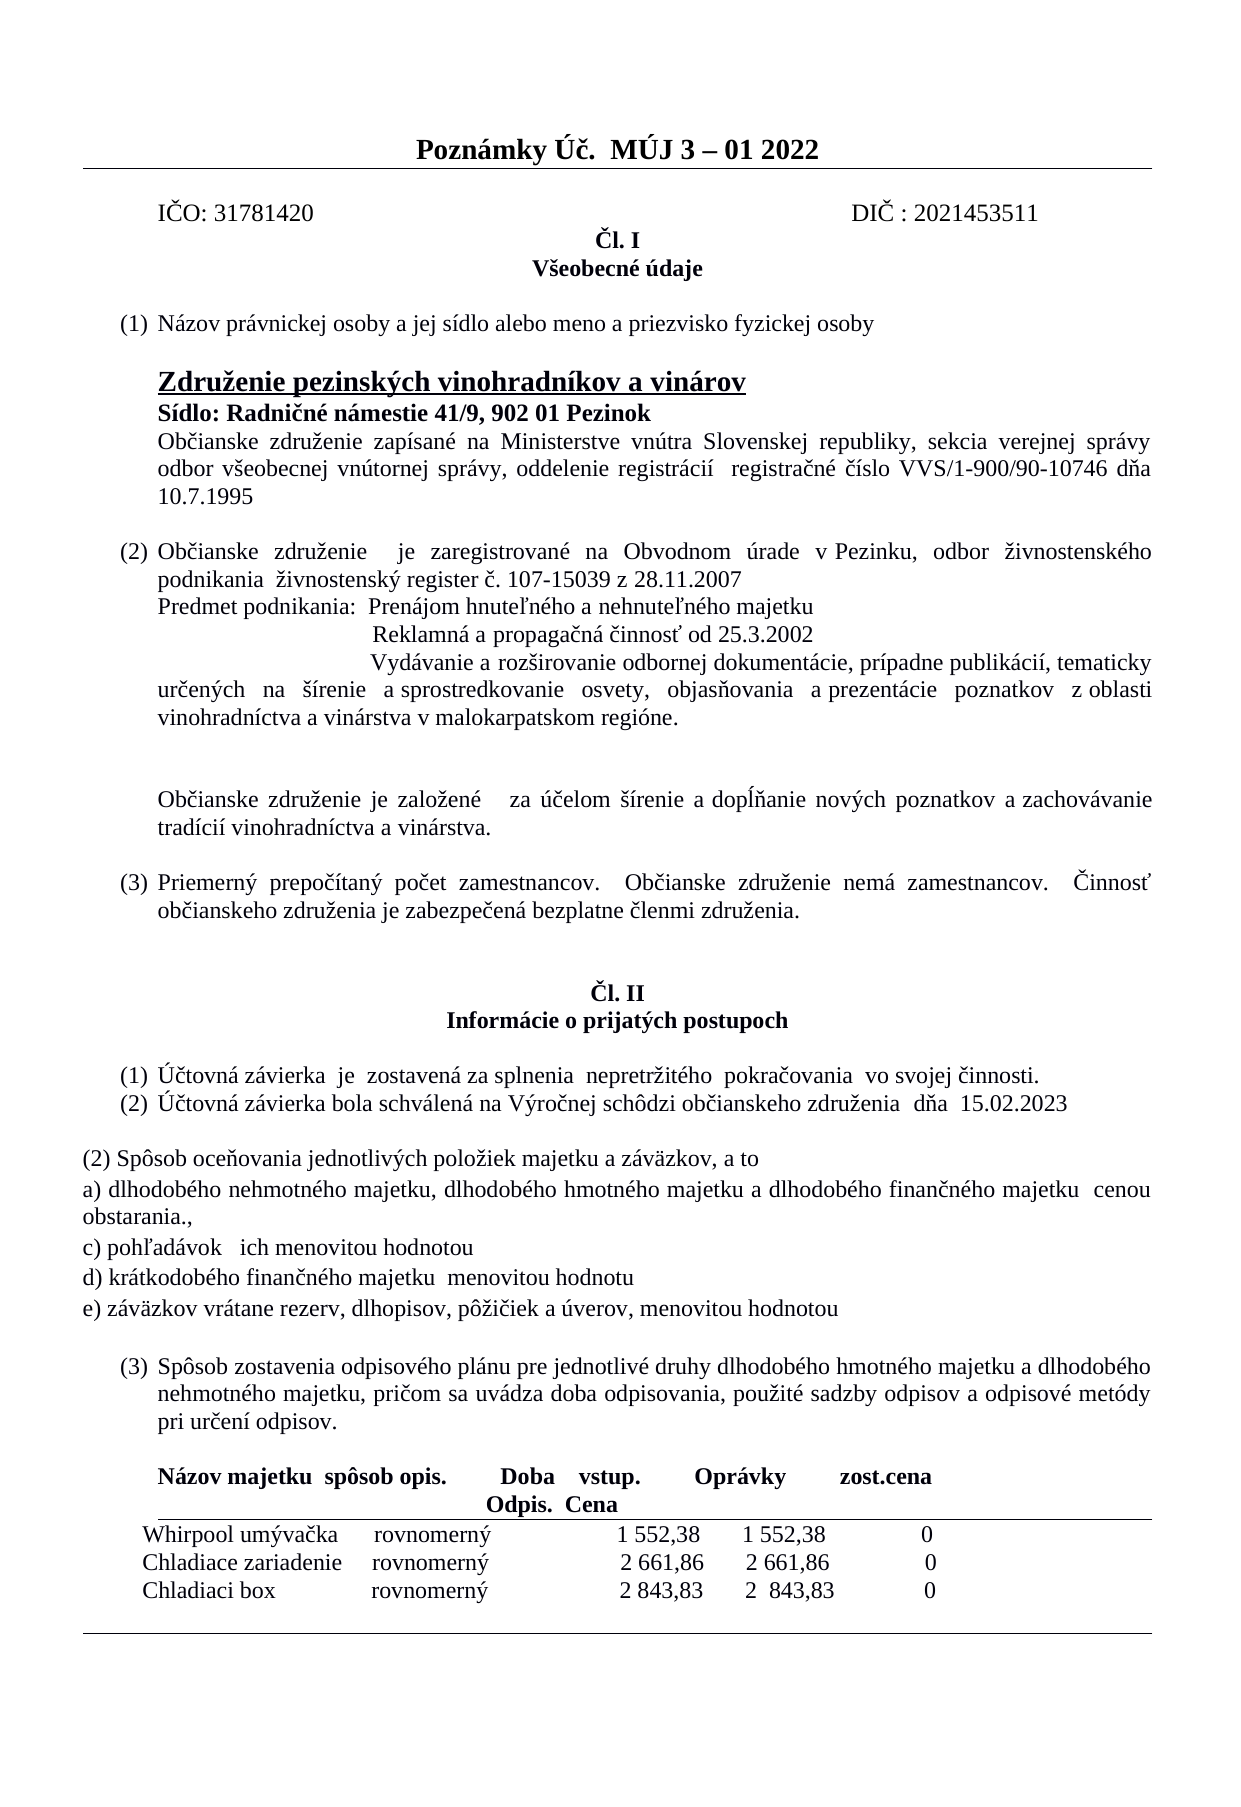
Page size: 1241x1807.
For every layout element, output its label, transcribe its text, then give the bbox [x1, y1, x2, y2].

text Občianske združenie je založené za účelom šírenie a dopĺňanie nových poznatkov a zachovávanie tradícií vinohradníctva a vinárstva. [157, 786, 1152, 841]
text Odpis. Cena [157, 1490, 1152, 1520]
list Účtovná závierka bola schválená na Výročnej schôdzi občianskeho združenia dňa 15.02.2023 [120, 1089, 1152, 1117]
text d) krátkodobého finančného majetku menovitou hodnotu [82, 1263, 1152, 1291]
text Čl. II [82, 979, 1152, 1006]
text e) záväzkov vrátane rezerv, dlhopisov, pôžičiek a úverov, menovitou hodnotou [82, 1294, 1152, 1321]
list Účtovná závierka je zostavená za splnenia nepretržitého pokračovania vo svojej činnosti. [120, 1062, 1152, 1089]
text Predmet podnikania: Prenájom hnuteľného a nehnuteľného majetku [157, 592, 1152, 620]
text Všeobecné údaje [82, 254, 1152, 282]
list Názov právnickej osoby a jej sídlo alebo meno a priezvisko fyzickej osoby [120, 309, 1152, 337]
text Informácie o prijatých postupoch [82, 1006, 1152, 1034]
text Chladiaci box rovnomerný 2 843,83 2 843,83 0 [82, 1576, 1152, 1603]
list Priemerný prepočítaný počet zamestnancov. Občianske združenie nemá zamestnancov. Činnosť občianskeho združenia je zabezpečená bezplatne členmi združenia. [120, 868, 1152, 923]
text Občianske združenie zapísané na Ministerstve vnútra Slovenskej republiky, sekcia verejnej správy odbor všeobecnej vnútornej správy, oddelenie registrácií registračné číslo VVS/1-900/90-10746 dňa 10.7.1995 [157, 427, 1152, 509]
text c) pohľadávok ich menovitou hodnotou [82, 1233, 1152, 1260]
text Názov majetku spôsob opis. Doba vstup. Oprávky zost.cena [157, 1462, 1152, 1490]
text Združenie pezinských vinohradníkov a vinárov [157, 364, 1152, 398]
text Reklamná a propagačná činnosť od 25.3.2002 [157, 620, 1152, 647]
text IČO: 31781420 DIČ : 2021453511 [82, 198, 1152, 226]
text a) dlhodobého nehmotného majetku, dlhodobého hmotného majetku a dlhodobého finančného majetku cenou obstarania., [82, 1175, 1152, 1230]
list Spôsob zostavenia odpisového plánu pre jednotlivé druhy dlhodobého hmotného majetku a dlhodobého nehmotného majetku, pričom sa uvádza doba odpisovania, použité sadzby odpisov a odpisové metódy pri určení odpisov. [120, 1352, 1152, 1434]
text Vydávanie a rozširovanie odbornej dokumentácie, prípadne publikácií, tematicky určených na šírenie a sprostredkovanie osvety, objasňovania a prezentácie poznatkov z oblasti vinohradníctva a vinárstva v malokarpatskom regióne. [157, 647, 1152, 730]
text Whirpool umývačka rovnomerný 1 552,38 1 552,38 0 [82, 1520, 1152, 1548]
text Sídlo: Radničné námestie 41/9, 902 01 Pezinok [157, 398, 1152, 427]
text (2) Spôsob oceňovania jednotlivých položiek majetku a záväzkov, a to [82, 1144, 1152, 1172]
text Poznámky Úč. MÚJ 3 – 01 2022 [82, 132, 1152, 169]
text Chladiace zariadenie rovnomerný 2 661,86 2 661,86 0 [82, 1548, 1152, 1576]
list Občianske združenie je zaregistrované na Obvodnom úrade v Pezinku, odbor živnostenského podnikania živnostenský register č. 107-15039 z 28.11.2007 [120, 537, 1152, 592]
text Čl. I [82, 226, 1152, 254]
